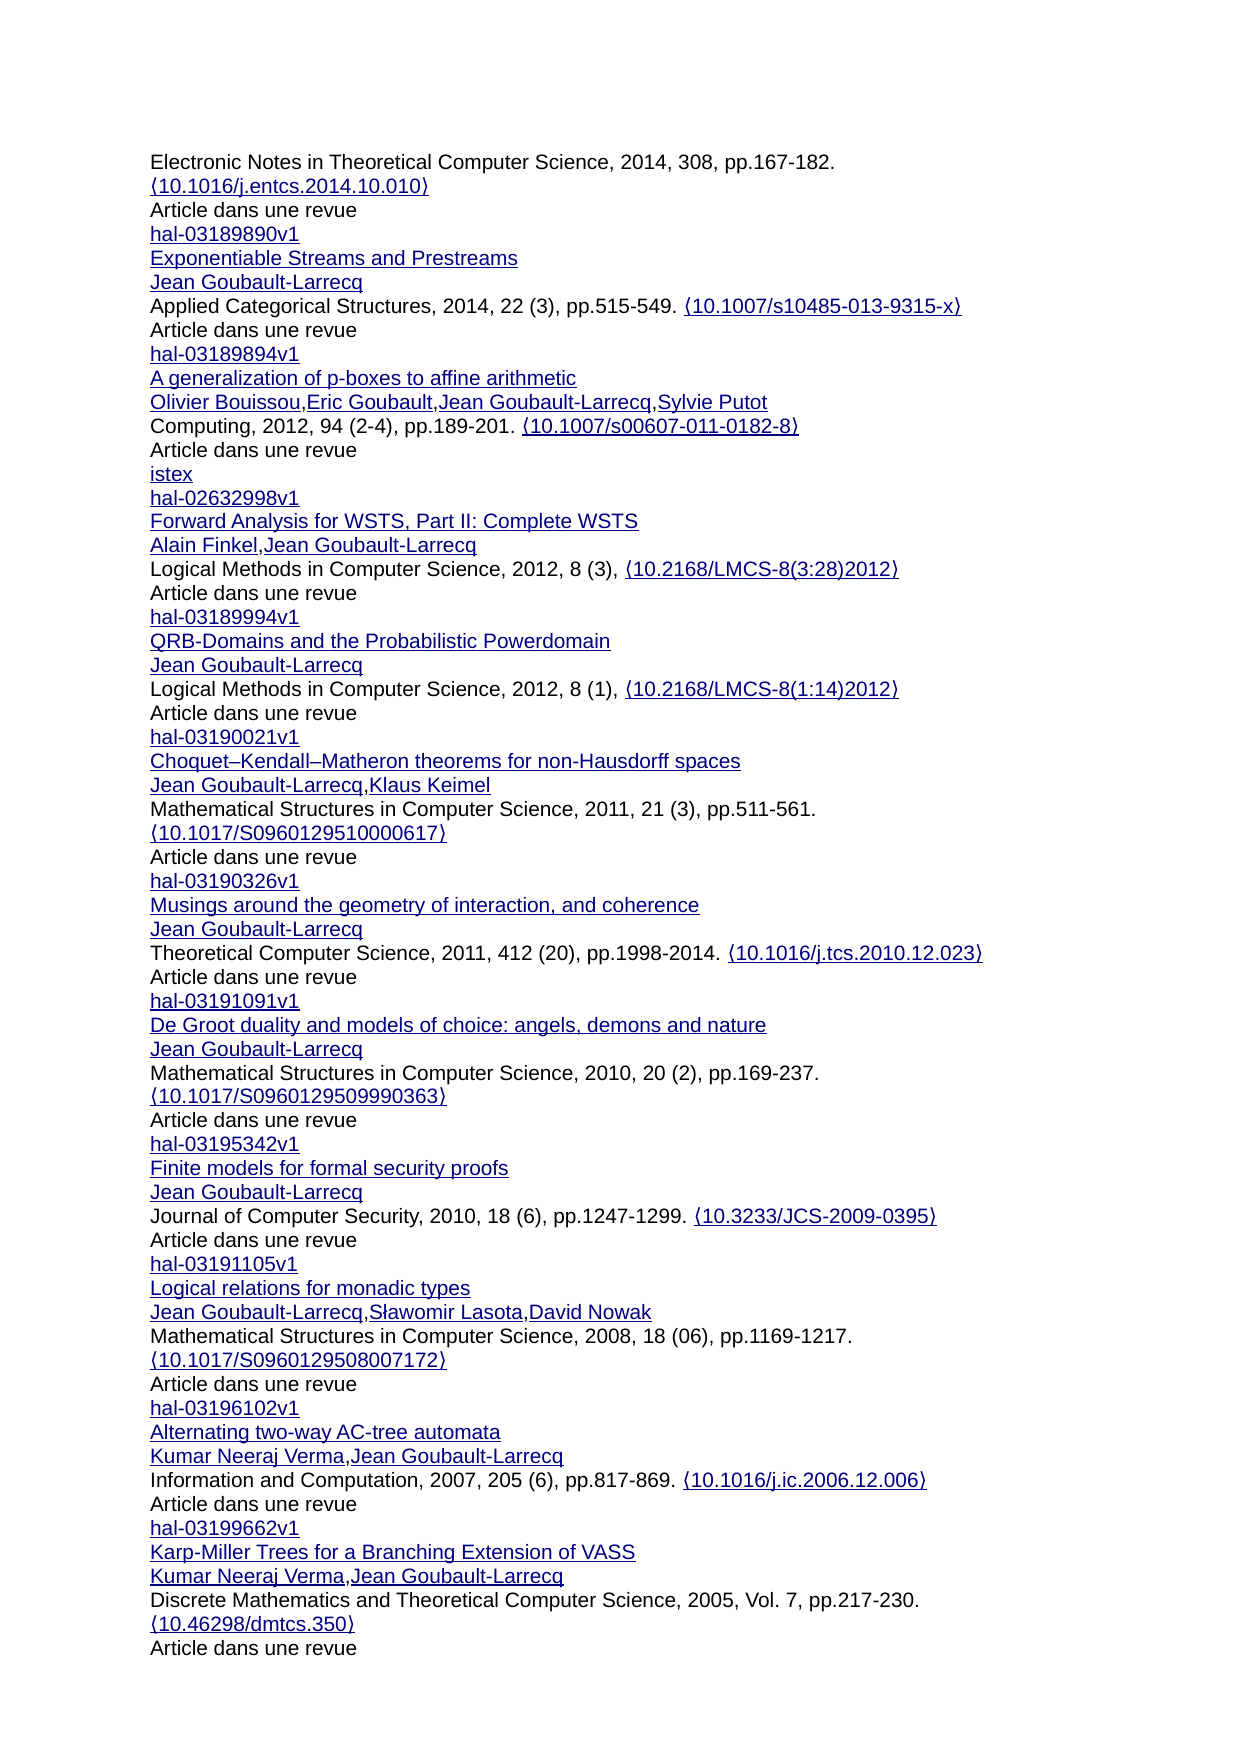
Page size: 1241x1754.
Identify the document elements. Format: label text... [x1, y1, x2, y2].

table_cell Forward Analysis for WSTS, Part II: Complete WSTS Alain Finkel,Jean Goubault-Larrecq Logical Methods in Computer Science, 2012, 8 (3), ⟨10.2168/LMCS-8(3:28)2012⟩ Article dans une revue hal-03189994v1 [150, 509, 1090, 629]
table_cell Choquet–Kendall–Matheron theorems for non-Hausdorff spaces Jean Goubault-Larrecq,Klaus Keimel Mathematical Structures in Computer Science, 2011, 21 (3), pp.511-561. ⟨10.1017/S0960129510000617⟩ Article dans une revue hal-03190326v1 [150, 749, 1090, 893]
table_cell QRB-Domains and the Probabilistic Powerdomain Jean Goubault-Larrecq Logical Methods in Computer Science, 2012, 8 (1), ⟨10.2168/LMCS-8(1:14)2012⟩ Article dans une revue hal-03190021v1 [150, 629, 1090, 749]
table_cell Musings around the geometry of interaction, and coherence Jean Goubault-Larrecq Theoretical Computer Science, 2011, 412 (20), pp.1998-2014. ⟨10.1016/j.tcs.2010.12.023⟩ Article dans une revue hal-03191091v1 [150, 893, 1090, 1012]
table_cell Finite models for formal security proofs Jean Goubault-Larrecq Journal of Computer Security, 2010, 18 (6), pp.1247-1299. ⟨10.3233/JCS-2009-0395⟩ Article dans une revue hal-03191105v1 [150, 1156, 1090, 1276]
table_cell A generalization of p-boxes to affine arithmetic Olivier Bouissou,Eric Goubault,Jean Goubault-Larrecq,Sylvie Putot Computing, 2012, 94 (2-4), pp.189-201. ⟨10.1007/s00607-011-0182-8⟩ Article dans une revue istex hal-02632998v1 [150, 366, 1090, 509]
table_cell Alternating two-way AC-tree automata Kumar Neeraj Verma,Jean Goubault-Larrecq Information and Computation, 2007, 205 (6), pp.817-869. ⟨10.1016/j.ic.2006.12.006⟩ Article dans une revue hal-03199662v1 [150, 1420, 1090, 1539]
table_cell De Groot duality and models of choice: angels, demons and nature Jean Goubault-Larrecq Mathematical Structures in Computer Science, 2010, 20 (2), pp.169-237. ⟨10.1017/S0960129509990363⟩ Article dans une revue hal-03195342v1 [150, 1013, 1090, 1156]
table_cell Karp-Miller Trees for a Branching Extension of VASS Kumar Neeraj Verma,Jean Goubault-Larrecq Discrete Mathematics and Theoretical Computer Science, 2005, Vol. 7, pp.217-230. ⟨10.46298/dmtcs.350⟩ Article dans une revue [150, 1540, 1090, 1659]
table_cell Electronic Notes in Theoretical Computer Science, 2014, 308, pp.167-182. ⟨10.1016/j.entcs.2014.10.010⟩ Article dans une revue hal-03189890v1 [150, 150, 1090, 246]
table_cell Exponentiable Streams and Prestreams Jean Goubault-Larrecq Applied Categorical Structures, 2014, 22 (3), pp.515-549. ⟨10.1007/s10485-013-9315-x⟩ Article dans une revue hal-03189894v1 [150, 246, 1090, 366]
table_cell Logical relations for monadic types Jean Goubault-Larrecq,Sławomir Lasota,David Nowak Mathematical Structures in Computer Science, 2008, 18 (06), pp.1169-1217. ⟨10.1017/S0960129508007172⟩ Article dans une revue hal-03196102v1 [150, 1276, 1090, 1420]
